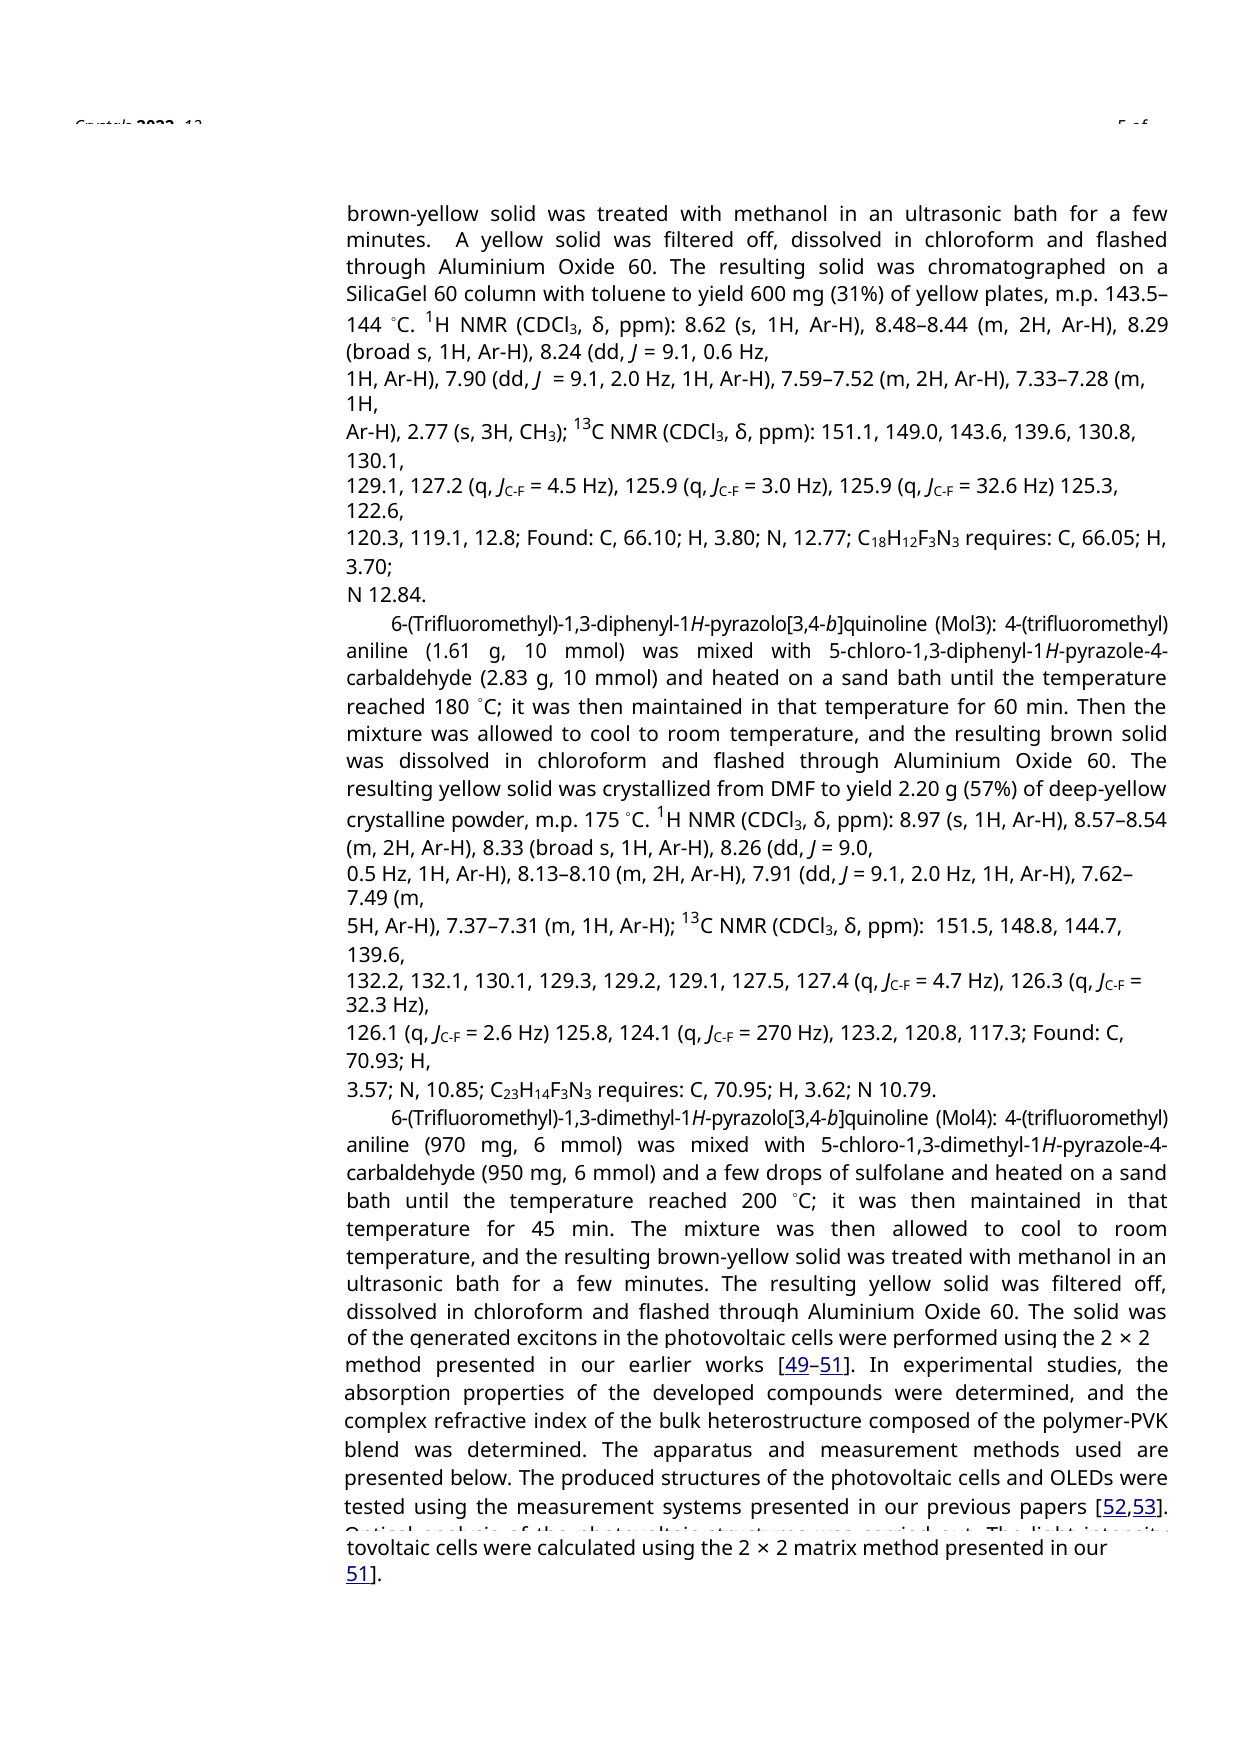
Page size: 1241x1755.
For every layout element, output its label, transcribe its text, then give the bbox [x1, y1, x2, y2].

text works [49–51]. [346, 1559, 481, 1587]
text method presented in our earlier works [49–51]. In experimental studies, the absorption properties of the developed compounds were determined, and the complex refractive index of the bulk heterostructure composed of the polymer-PVK blend was determined. The apparatus and measurement methods used are presented below. The produced structures of the photovoltaic cells and OLEDs were tested using the measurement systems presented in our previous papers [52,53]. Optical analysis of the photovoltaic structures was carried out. The light intensity distribution and the density of the generated excitons in the pho- [344, 1350, 1169, 1534]
text 0.5 Hz, 1H, Ar-H), 8.13–8.10 (m, 2H, Ar-H), 7.91 (dd, J = 9.1, 2.0 Hz, 1H, Ar-H), 7.62–7.49 (m, [347, 861, 1171, 910]
text brown-yellow solid was treated with methanol in an ultrasonic bath for a few minutes. A yellow solid was filtered off, dissolved in chloroform and flashed through Aluminium Oxide 60. The resulting solid was chromatographed on a SilicaGel 60 column with toluene to yield 600 mg (31%) of yellow plates, m.p. 143.5–144 ◦C. 1H NMR (CDCl3, δ, ppm): 8.62 (s, 1H, Ar-H), 8.48–8.44 (m, 2H, Ar-H), 8.29 (broad s, 1H, Ar-H), 8.24 (dd, J = 9.1, 0.6 Hz, [346, 199, 1169, 366]
text 6-(Trifluoromethyl)-1,3-diphenyl-1H-pyrazolo[3,4-b]quinoline (Mol3): 4-(trifluoromethyl) aniline (1.61 g, 10 mmol) was mixed with 5-chloro-1,3-diphenyl-1H-pyrazole-4-carbaldehyde (2.83 g, 10 mmol) and heated on a sand bath until the temperature reached 180 ◦C; it was then maintained in that temperature for 60 min. Then the mixture was allowed to cool to room temperature, and the resulting brown solid was dissolved in chloroform and flashed through Aluminium Oxide 60. The resulting yellow solid was crystallized from DMF to yield 2.20 g (57%) of deep-yellow crystalline powder, m.p. 175 ◦C. 1H NMR (CDCl3, δ, ppm): 8.97 (s, 1H, Ar-H), 8.57–8.54 (m, 2H, Ar-H), 8.33 (broad s, 1H, Ar-H), 8.26 (dd, J = 9.0, [346, 610, 1168, 861]
text 3.57; N, 10.85; C23H14F3N3 requires: C, 70.95; H, 3.62; N 10.79. [347, 1075, 1171, 1103]
text of the generated excitons in the photovoltaic cells were performed using the 2 × 2 matrix [347, 1323, 1168, 1348]
text tovoltaic cells were calculated using the 2 × 2 matrix method presented in our previous [347, 1533, 1167, 1576]
text 5H, Ar-H), 7.37–7.31 (m, 1H, Ar-H); 13C NMR (CDCl3, δ, ppm): 151.5, 148.8, 144.7, 139.6, [347, 910, 1171, 969]
text 5 of 20 [1117, 115, 1167, 138]
text 129.1, 127.2 (q, JC-F = 4.5 Hz), 125.9 (q, JC-F = 3.0 Hz), 125.9 (q, JC-F = 32.6 Hz) 125.3, 122.6, [346, 474, 1171, 523]
text 132.2, 132.1, 130.1, 129.3, 129.2, 129.1, 127.5, 127.4 (q, JC-F = 4.7 Hz), 126.3 (q, JC-F = 32.3 Hz), [346, 969, 1171, 1017]
text 1H, Ar-H), 7.90 (dd, J = 9.1, 2.0 Hz, 1H, Ar-H), 7.59–7.52 (m, 2H, Ar-H), 7.33–7.28 (m, 1H, [346, 367, 1171, 416]
text 6-(Trifluoromethyl)-1,3-dimethyl-1H-pyrazolo[3,4-b]quinoline (Mol4): 4-(trifluoromethyl) aniline (970 mg, 6 mmol) was mixed with 5-chloro-1,3-dimethyl-1H-pyrazole-4-carbaldehyde (950 mg, 6 mmol) and a few drops of sulfolane and heated on a sand bath until the temperature reached 200 ◦C; it was then maintained in that temperature for 45 min. The mixture was then allowed to cool to room temperature, and the resulting brown-yellow solid was treated with methanol in an ultrasonic bath for a few minutes. The resulting yellow solid was filtered off, dissolved in chloroform and flashed through Aluminium Oxide 60. The solid was chromatographed in a SilicaGel 60 column with toluene to yield 450 mg (28%) of yellowish crystalline powder, m.p. 140–141 ◦C. 1H NMR (CDCl3, δ, ppm): 8.60 (s, 1H, Ar-H), 8.28 (broad s, 1H, Ar-H), 8.18 (broad d, J = 9.1 Hz, 1H, Ar-H), 7.87 (dd, [346, 1104, 1168, 1322]
text Ar-H), 2.77 (s, 3H, CH3); 13C NMR (CDCl3, δ, ppm): 151.1, 149.0, 143.6, 139.6, 130.8, 130.1, [346, 416, 1171, 474]
text Crystals 2022, 12, 434 [74, 115, 228, 124]
text 126.1 (q, JC-F = 2.6 Hz) 125.8, 124.1 (q, JC-F = 270 Hz), 123.2, 120.8, 117.3; Found: C, 70.93; H, [346, 1018, 1171, 1074]
text N 12.84. [347, 581, 1171, 609]
text 120.3, 119.1, 12.8; Found: C, 66.10; H, 3.80; N, 12.77; C18H12F3N3 requires: C, 66.05; H, 3.70; [346, 523, 1171, 580]
